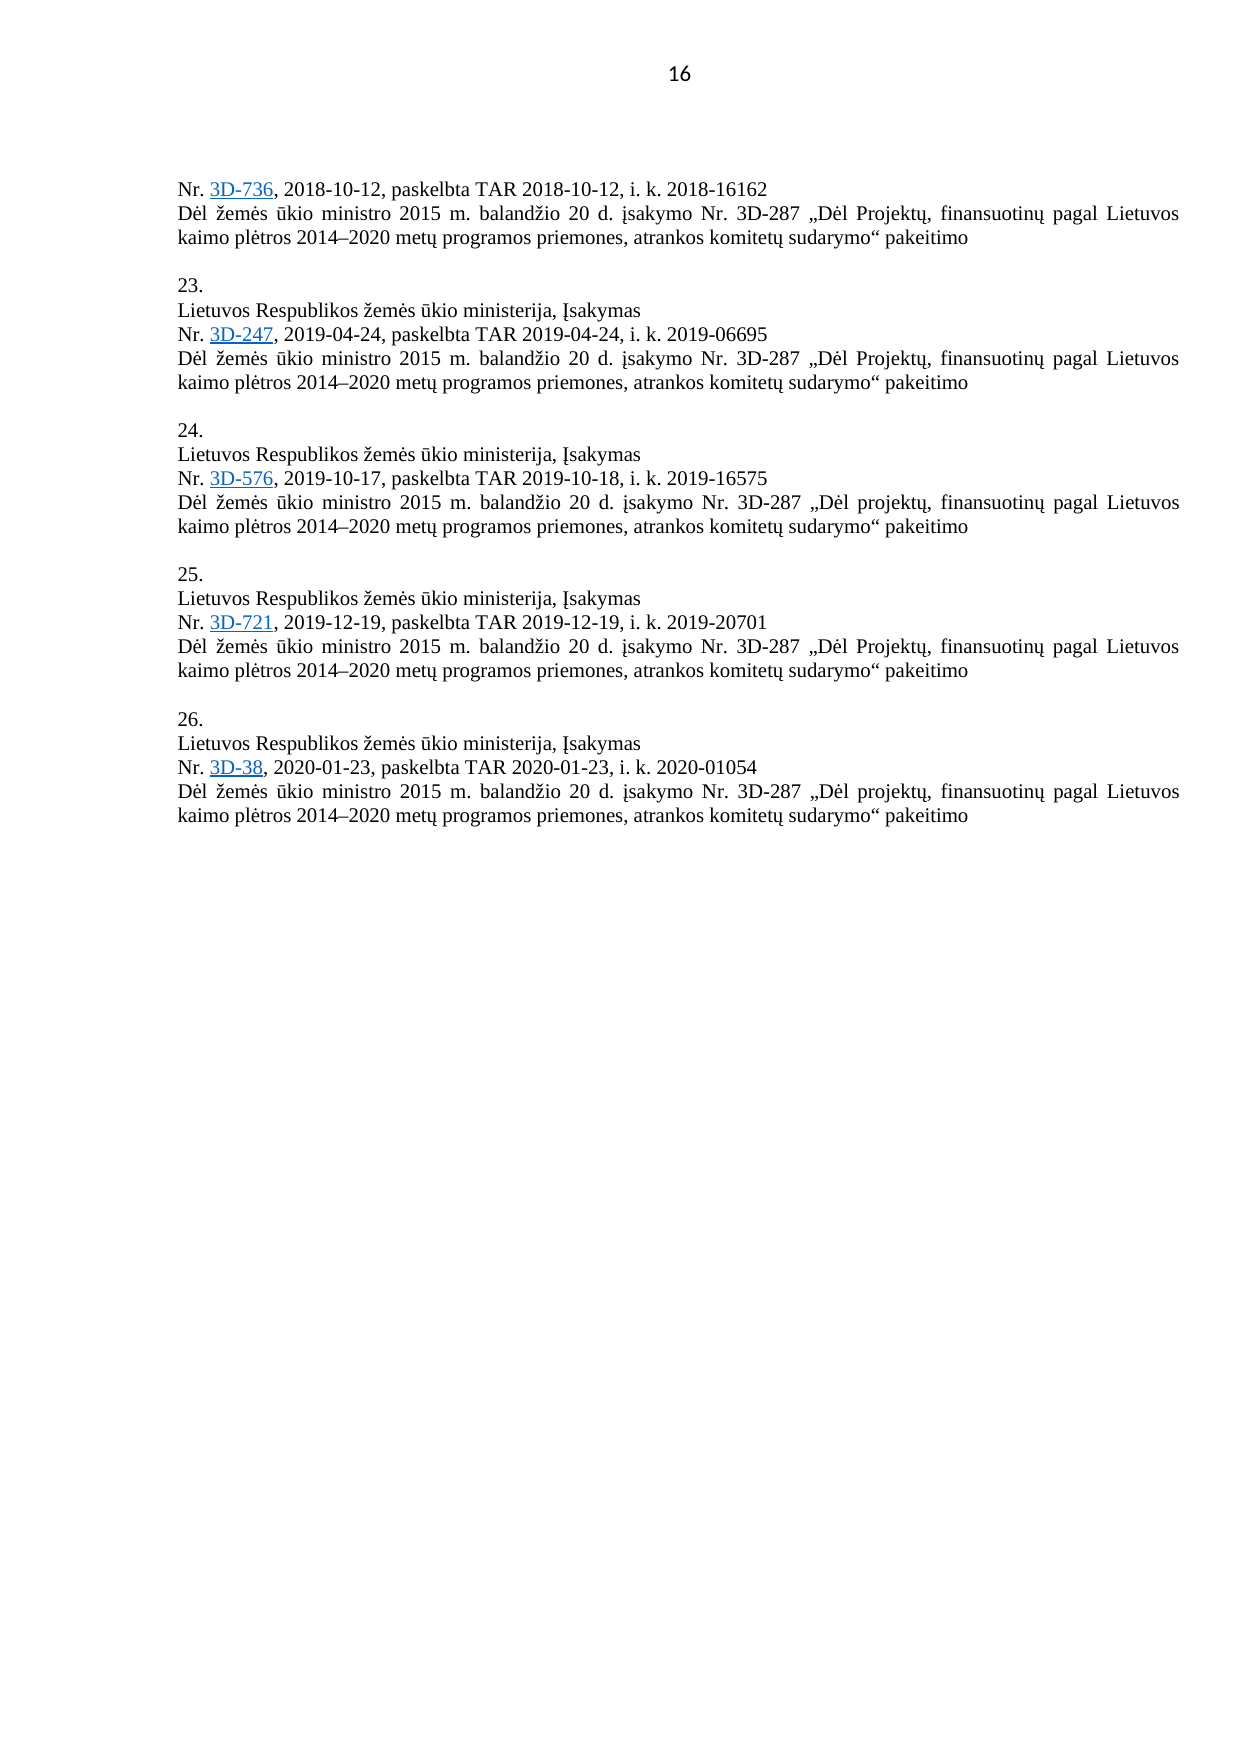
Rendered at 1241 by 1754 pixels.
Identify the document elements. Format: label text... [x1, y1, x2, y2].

text Nr. 3D-38, 2020-01-23, paskelbta TAR 2020-01-23, i. k. 2020-01054 [177, 755, 1181, 779]
text Lietuvos Respublikos žemės ūkio ministerija, Įsakymas [177, 297, 1181, 322]
text Nr. 3D-576, 2019-10-17, paskelbta TAR 2019-10-18, i. k. 2019-16575 [177, 466, 1181, 490]
text 23. [177, 273, 1181, 297]
text 24. [177, 418, 1181, 442]
text Lietuvos Respublikos žemės ūkio ministerija, Įsakymas [177, 586, 1181, 610]
text Dėl žemės ūkio ministro 2015 m. balandžio 20 d. įsakymo Nr. 3D-287 „Dėl Projektų, finansuotinų pagal Lietuvos kaimo plėtros 2014–2020 metų programos priemones, atrankos komitetų sudarymo“ pakeitimo [177, 346, 1181, 394]
text 26. [177, 707, 1181, 731]
text Dėl žemės ūkio ministro 2015 m. balandžio 20 d. įsakymo Nr. 3D-287 „Dėl Projektų, finansuotinų pagal Lietuvos kaimo plėtros 2014–2020 metų programos priemones, atrankos komitetų sudarymo“ pakeitimo [177, 634, 1181, 682]
text 25. [177, 562, 1181, 586]
text Nr. 3D-736, 2018-10-12, paskelbta TAR 2018-10-12, i. k. 2018-16162 [177, 177, 1181, 201]
text Nr. 3D-721, 2019-12-19, paskelbta TAR 2019-12-19, i. k. 2019-20701 [177, 610, 1181, 634]
text Lietuvos Respublikos žemės ūkio ministerija, Įsakymas [177, 442, 1181, 466]
text Dėl žemės ūkio ministro 2015 m. balandžio 20 d. įsakymo Nr. 3D-287 „Dėl projektų, finansuotinų pagal Lietuvos kaimo plėtros 2014–2020 metų programos priemones, atrankos komitetų sudarymo“ pakeitimo [177, 490, 1181, 538]
text Nr. 3D-247, 2019-04-24, paskelbta TAR 2019-04-24, i. k. 2019-06695 [177, 322, 1181, 346]
text Dėl žemės ūkio ministro 2015 m. balandžio 20 d. įsakymo Nr. 3D-287 „Dėl projektų, finansuotinų pagal Lietuvos kaimo plėtros 2014–2020 metų programos priemones, atrankos komitetų sudarymo“ pakeitimo [177, 779, 1181, 827]
text Dėl žemės ūkio ministro 2015 m. balandžio 20 d. įsakymo Nr. 3D-287 „Dėl Projektų, finansuotinų pagal Lietuvos kaimo plėtros 2014–2020 metų programos priemones, atrankos komitetų sudarymo“ pakeitimo [177, 201, 1181, 249]
text Lietuvos Respublikos žemės ūkio ministerija, Įsakymas [177, 731, 1181, 755]
